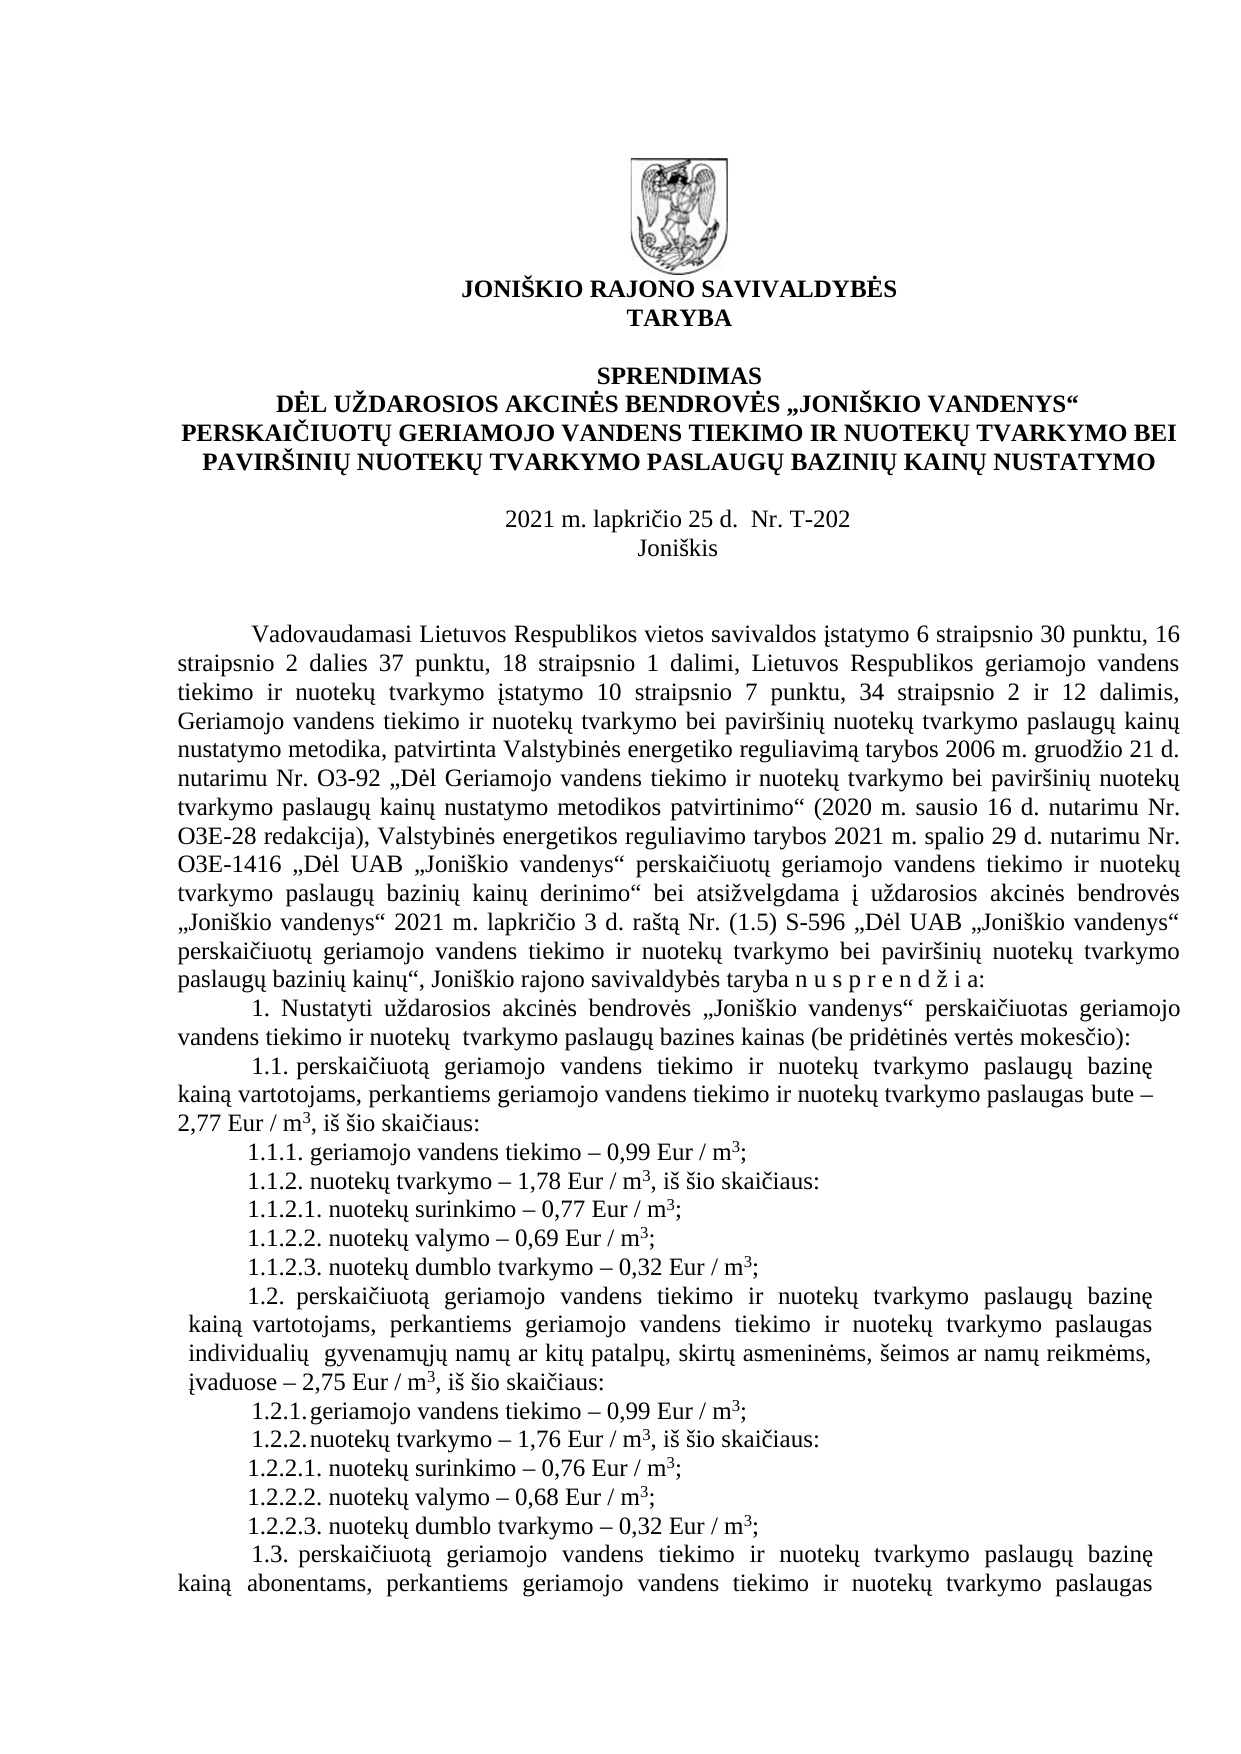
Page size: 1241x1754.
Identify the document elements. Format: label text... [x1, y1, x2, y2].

text 1.1.2.2. nuotekų valymo – 0,69 Eur / m3; [247, 1223, 1153, 1252]
text 1.1.2.1. nuotekų surinkimo – 0,77 Eur / m3; [247, 1194, 1153, 1223]
text 1.2. perskaičiuotą geriamojo vandens tiekimo ir nuotekų tvarkymo paslaugų bazinę kainą vartotojams, perkantiems geriamojo vandens tiekimo ir nuotekų tvarkymo paslaugas individualių gyvenamųjų namų ar kitų patalpų, skirtų asmeninėms, šeimos ar namų reikmėms, įvaduose – 2,75 Eur / m3, iš šio skaičiaus: [188, 1281, 1153, 1396]
text 1.2.2.1. nuotekų surinkimo – 0,76 Eur / m3; [247, 1453, 1153, 1482]
text Joniškis [174, 533, 1181, 562]
text DĖL UŽDAROSIOS AKCINĖS BENDROVĖS „JONIŠKIO VANDENYS“ PERSKAIČIUOTŲ GERIAMOJO VANDENS TIEKIMO IR NUOTEKŲ TVARKYMO BEI PAVIRŠINIŲ NUOTEKŲ TVARKYMO PASLAUGŲ BAZINIŲ KAINŲ NUSTATYMO [174, 389, 1181, 476]
text 1.2.2.2. nuotekų valymo – 0,68 Eur / m3; [247, 1482, 1153, 1511]
text 1.1.2.3. nuotekų dumblo tvarkymo – 0,32 Eur / m3; [247, 1252, 1153, 1281]
text 1.2.2. nuotekų tvarkymo – 1,76 Eur / m3, iš šio skaičiaus: [251, 1424, 1153, 1453]
text Vadovaudamasi Lietuvos Respublikos vietos savivaldos įstatymo 6 straipsnio 30 punktu, 16 straipsnio 2 dalies 37 punktu, 18 straipsnio 1 dalimi, Lietuvos Respublikos geriamojo vandens tiekimo ir nuotekų tvarkymo įstatymo 10 straipsnio 7 punktu, 34 straipsnio 2 ir 12 dalimis, Geriamojo vandens tiekimo ir nuotekų tvarkymo bei paviršinių nuotekų tvarkymo paslaugų kainų nustatymo metodika, patvirtinta Valstybinės energetiko reguliavimą tarybos 2006 m. gruodžio 21 d. nutarimu Nr. O3-92 „Dėl Geriamojo vandens tiekimo ir nuotekų tvarkymo bei paviršinių nuotekų tvarkymo paslaugų kainų nustatymo metodikos patvirtinimo“ (2020 m. sausio 16 d. nutarimu Nr. O3E-28 redakcija), Valstybinės energetikos reguliavimo tarybos 2021 m. spalio 29 d. nutarimu Nr. O3E-1416 „Dėl UAB „Joniškio vandenys“ perskaičiuotų geriamojo vandens tiekimo ir nuotekų tvarkymo paslaugų bazinių kainų derinimo“ bei atsižvelgdama į uždarosios akcinės bendrovės „Joniškio vandenys“ 2021 m. lapkričio 3 d. raštą Nr. (1.5) S-596 „Dėl UAB „Joniškio vandenys“ perskaičiuotų geriamojo vandens tiekimo ir nuotekų tvarkymo bei paviršinių nuotekų tvarkymo paslaugų bazinių kainų“, Joniškio rajono savivaldybės taryba n u s p r e n d ž i a: [177, 619, 1181, 993]
text Joniškio rajono savivaldybės [177, 274, 1181, 303]
text 1.3. perskaičiuotą geriamojo vandens tiekimo ir nuotekų tvarkymo paslaugų bazinę kainą abonentams, perkantiems geriamojo vandens tiekimo ir nuotekų tvarkymo paslaugas [177, 1539, 1153, 1597]
text 1.2.2.3. nuotekų dumblo tvarkymo – 0,32 Eur / m3; [247, 1511, 1153, 1539]
text 1.1.1. geriamojo vandens tiekimo – 0,99 Eur / m3; [247, 1137, 1153, 1166]
text 1. Nustatyti uždarosios akcinės bendrovės „Joniškio vandenys“ perskaičiuotas geriamojo vandens tiekimo ir nuotekų tvarkymo paslaugų bazines kainas (be pridėtinės vertės mokesčio): [177, 993, 1181, 1051]
text TARYBA [177, 303, 1181, 332]
text 1.1.2. nuotekų tvarkymo – 1,78 Eur / m3, iš šio skaičiaus: [247, 1166, 1153, 1194]
text 1.1. perskaičiuotą geriamojo vandens tiekimo ir nuotekų tvarkymo paslaugų bazinę kainą vartotojams, perkantiems geriamojo vandens tiekimo ir nuotekų tvarkymo paslaugas bute – 2,77 Eur / m3, iš šio skaičiaus: [177, 1051, 1153, 1137]
text SPRENDIMAS [177, 361, 1181, 389]
text 2021 m. lapkričio 25 d. Nr. T-202 [174, 504, 1181, 533]
text 1.2.1. geriamojo vandens tiekimo – 0,99 Eur / m3; [251, 1396, 1153, 1424]
